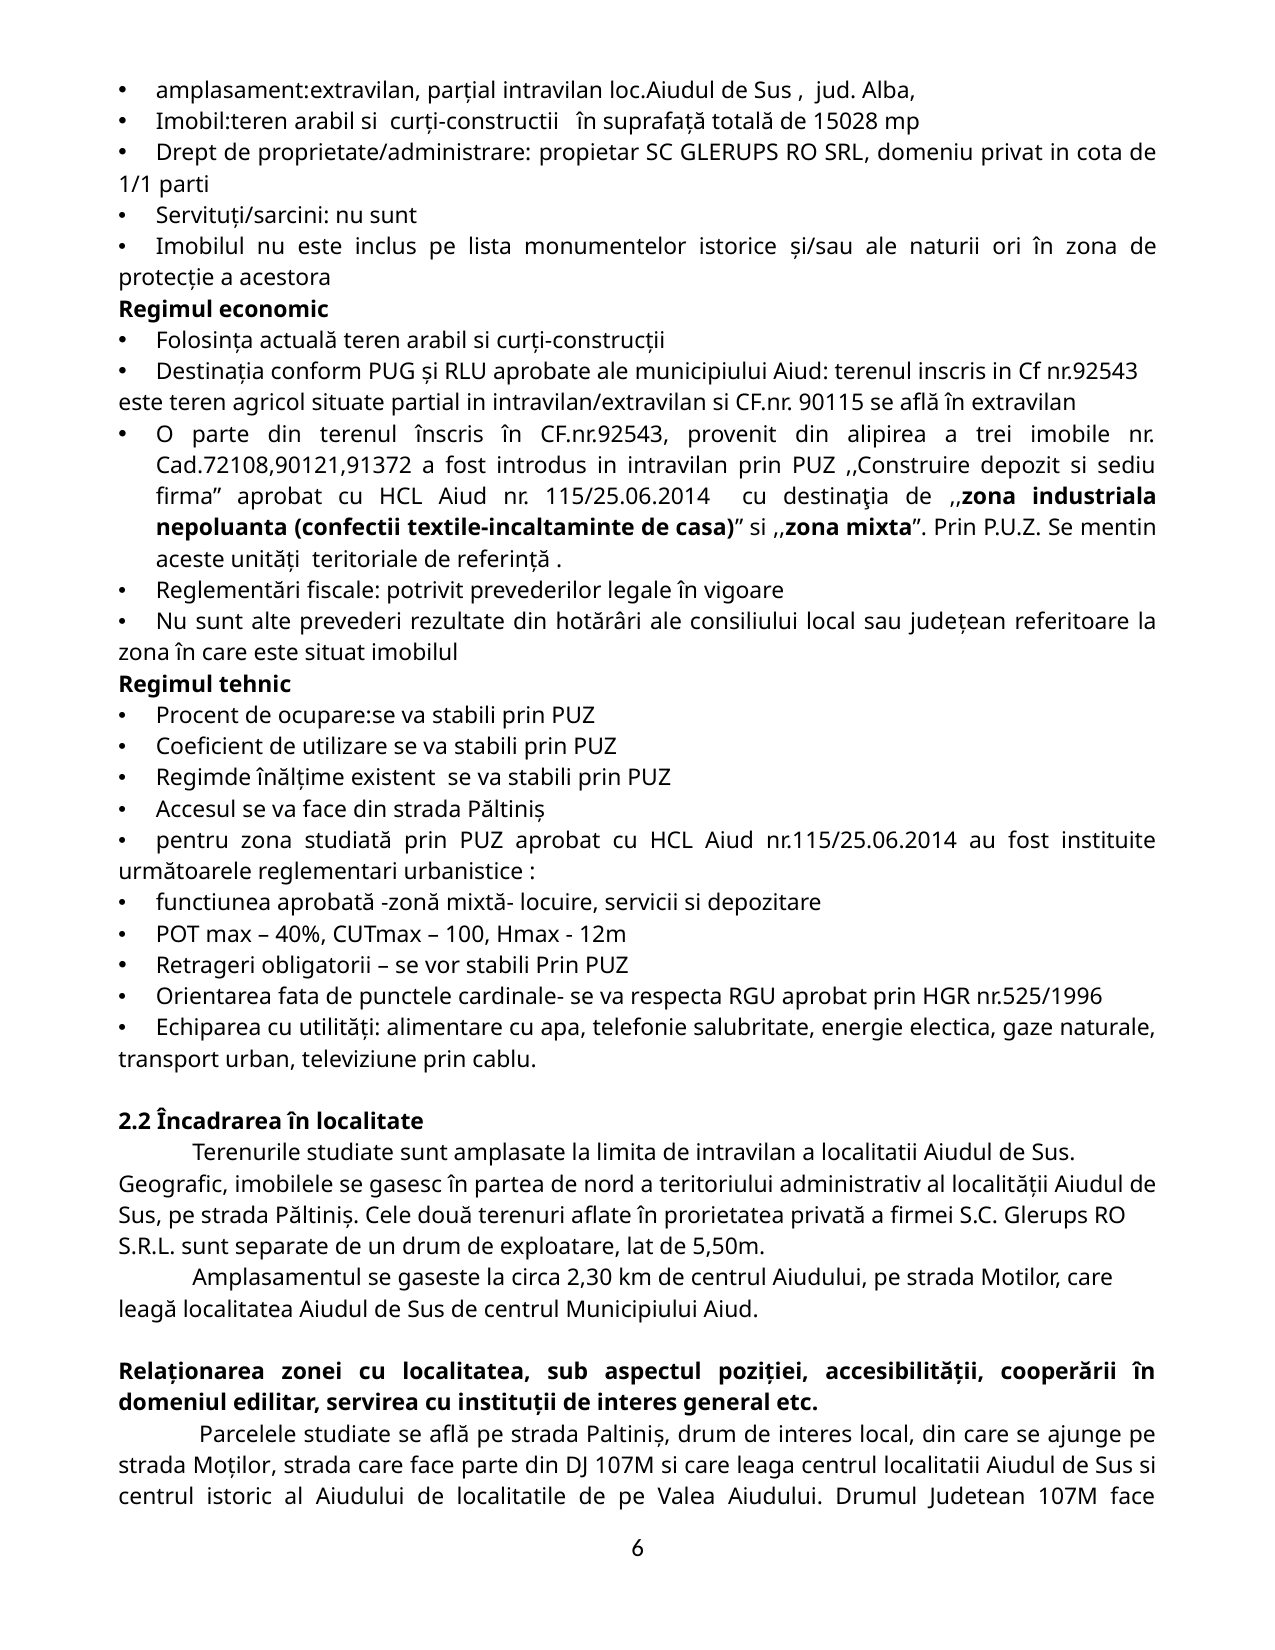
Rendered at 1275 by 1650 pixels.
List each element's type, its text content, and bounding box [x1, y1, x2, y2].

text Amplasamentul se gaseste la circa 2,30 km de centrul Aiudului, pe strada Motilor, care leagă localitatea Aiudul de Sus de centrul Municipiului Aiud. [118, 1261, 1157, 1324]
list Destinația conform PUG și RLU aprobate ale municipiului Aiud: terenul inscris in Cf nr.92543 este teren agricol situate partial in intravilan/extravilan si CF.nr. 90115 se află în extravilan [81, 355, 1157, 417]
list Drept de proprietate/administrare: propietar SC GLERUPS RO SRL, domeniu privat in cota de 1/1 parti [81, 136, 1157, 199]
list Procent de ocupare:se va stabili prin PUZ [81, 699, 1157, 730]
text Terenurile studiate sunt amplasate la limita de intravilan a localitatii Aiudul de Sus. Geografic, imobilele se gasesc în partea de nord a teritoriului administrativ al localităţii Aiudul de Sus, pe strada Păltiniş. Cele două terenuri aflate în prorietatea privată a firmei S.C. Glerups RO S.R.L. sunt separate de un drum de exploatare, lat de 5,50m. [118, 1136, 1157, 1261]
list POT max – 40%, CUTmax – 100, Hmax - 12m [81, 917, 1157, 949]
text Regimul tehnic [118, 667, 1157, 699]
list Echiparea cu utilități: alimentare cu apa, telefonie salubritate, energie electica, gaze naturale, transport urban, televiziune prin cablu. [81, 1011, 1157, 1074]
list O parte din terenul înscris în CF.nr.92543, provenit din alipirea a trei imobile nr. Cad.72108,90121,91372 a fost introdus in intravilan prin PUZ ,,Construire depozit si sediu firma” aprobat cu HCL Aiud nr. 115/25.06.2014 cu destinaţia de ,,zona industriala nepoluanta (confectii textile-incaltaminte de casa)” si ,,zona mixta”. Prin P.U.Z. Se mentin aceste unităţi teritoriale de referinţă . [118, 417, 1157, 574]
text 2.2 Încadrarea în localitate [81, 1105, 1157, 1136]
list pentru zona studiată prin PUZ aprobat cu HCL Aiud nr.115/25.06.2014 au fost instituite următoarele reglementari urbanistice : [81, 824, 1157, 886]
list Orientarea fata de punctele cardinale- se va respecta RGU aprobat prin HGR nr.525/1996 [81, 980, 1157, 1011]
list functiunea aprobată -zonă mixtă- locuire, servicii si depozitare [81, 886, 1157, 917]
list Nu sunt alte prevederi rezultate din hotărâri ale consiliului local sau județean referitoare la zona în care este situat imobilul [81, 605, 1157, 667]
list Servituți/sarcini: nu sunt [81, 199, 1157, 230]
list Retrageri obligatorii – se vor stabili Prin PUZ [81, 949, 1157, 980]
list Imobil:teren arabil si curţi-constructii în suprafață totală de 15028 mp [81, 105, 1157, 136]
list Folosința actuală teren arabil si curţi-construcţii [81, 324, 1157, 355]
list Reglementări fiscale: potrivit prevederilor legale în vigoare [81, 574, 1157, 605]
list amplasament:extravilan, parţial intravilan loc.Aiudul de Sus , jud. Alba, [81, 74, 1157, 105]
list Imobilul nu este inclus pe lista monumentelor istorice și/sau ale naturii ori în zona de protecție a acestora [81, 230, 1157, 292]
text Relaționarea zonei cu localitatea, sub aspectul poziției, accesibilității, cooperării în domeniul edilitar, servirea cu instituții de interes general etc. [118, 1355, 1157, 1417]
list Accesul se va face din strada Păltiniş [81, 792, 1157, 824]
list Regimde înălțime existent se va stabili prin PUZ [81, 761, 1157, 792]
list Coeficient de utilizare se va stabili prin PUZ [81, 730, 1157, 761]
text Parcelele studiate se află pe strada Paltiniş, drum de interes local, din care se ajunge pe strada Moţilor, strada care face parte din DJ 107M si care leaga centrul localitatii Aiudul de Sus si centrul istoric al Aiudului de localitatile de pe Valea Aiudului. Drumul Judetean 107M face [118, 1417, 1157, 1511]
text Regimul economic [118, 292, 1157, 324]
